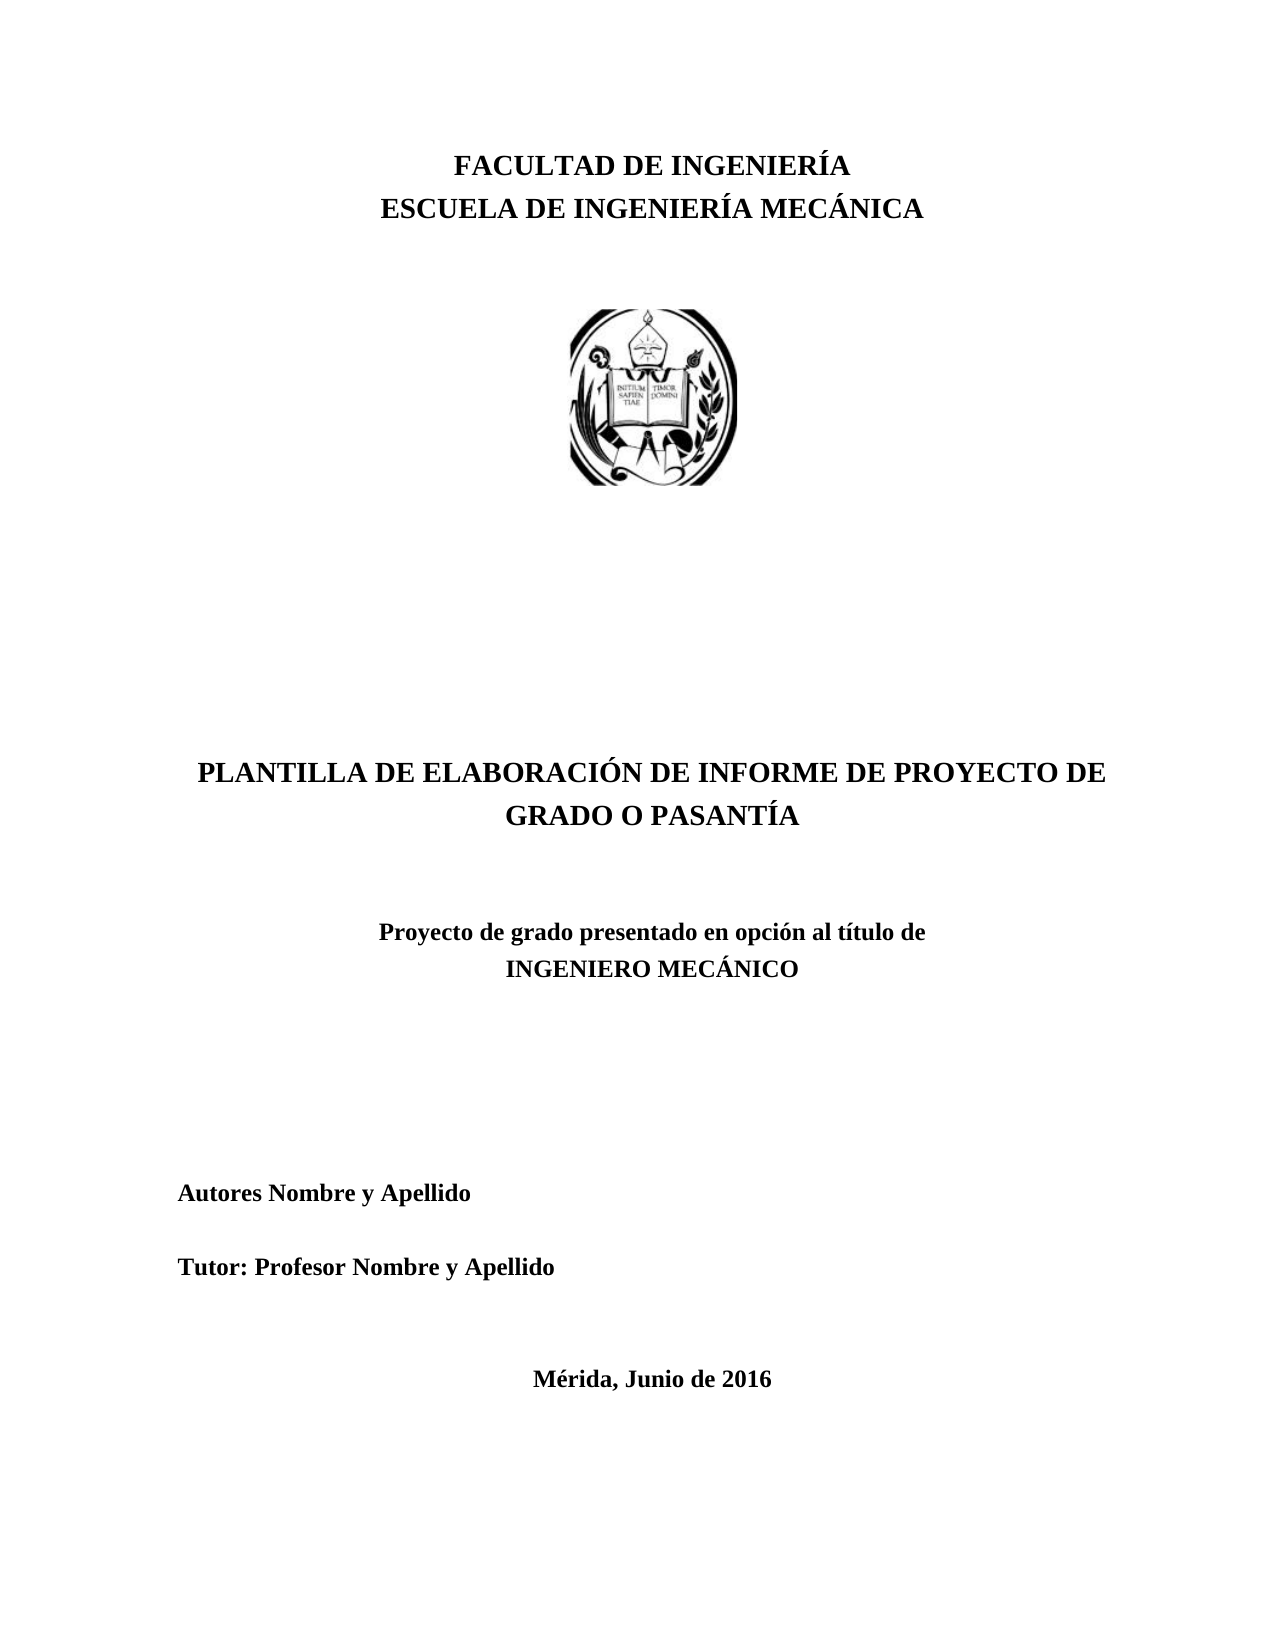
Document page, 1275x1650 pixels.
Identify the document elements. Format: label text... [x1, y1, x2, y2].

text Tutor: Profesor Nombre y Apellido [177, 1252, 1127, 1281]
text PLANTILLA DE ELABORACIÓN DE INFORME DE PROYECTO DE GRADO O PASANTÍA [177, 755, 1127, 832]
text Autores Nombre y Apellido [177, 1178, 1127, 1206]
text INGENIERO MECÁNICO [177, 954, 1127, 983]
text FACULTAD DE INGENIERÍA [177, 148, 1127, 181]
text Proyecto de grado presentado en opción al título de [177, 917, 1127, 945]
text ESCUELA DE INGENIERÍA MECÁNICA [177, 191, 1127, 225]
subtitle Mérida, Junio de 2016 [177, 1364, 1127, 1393]
